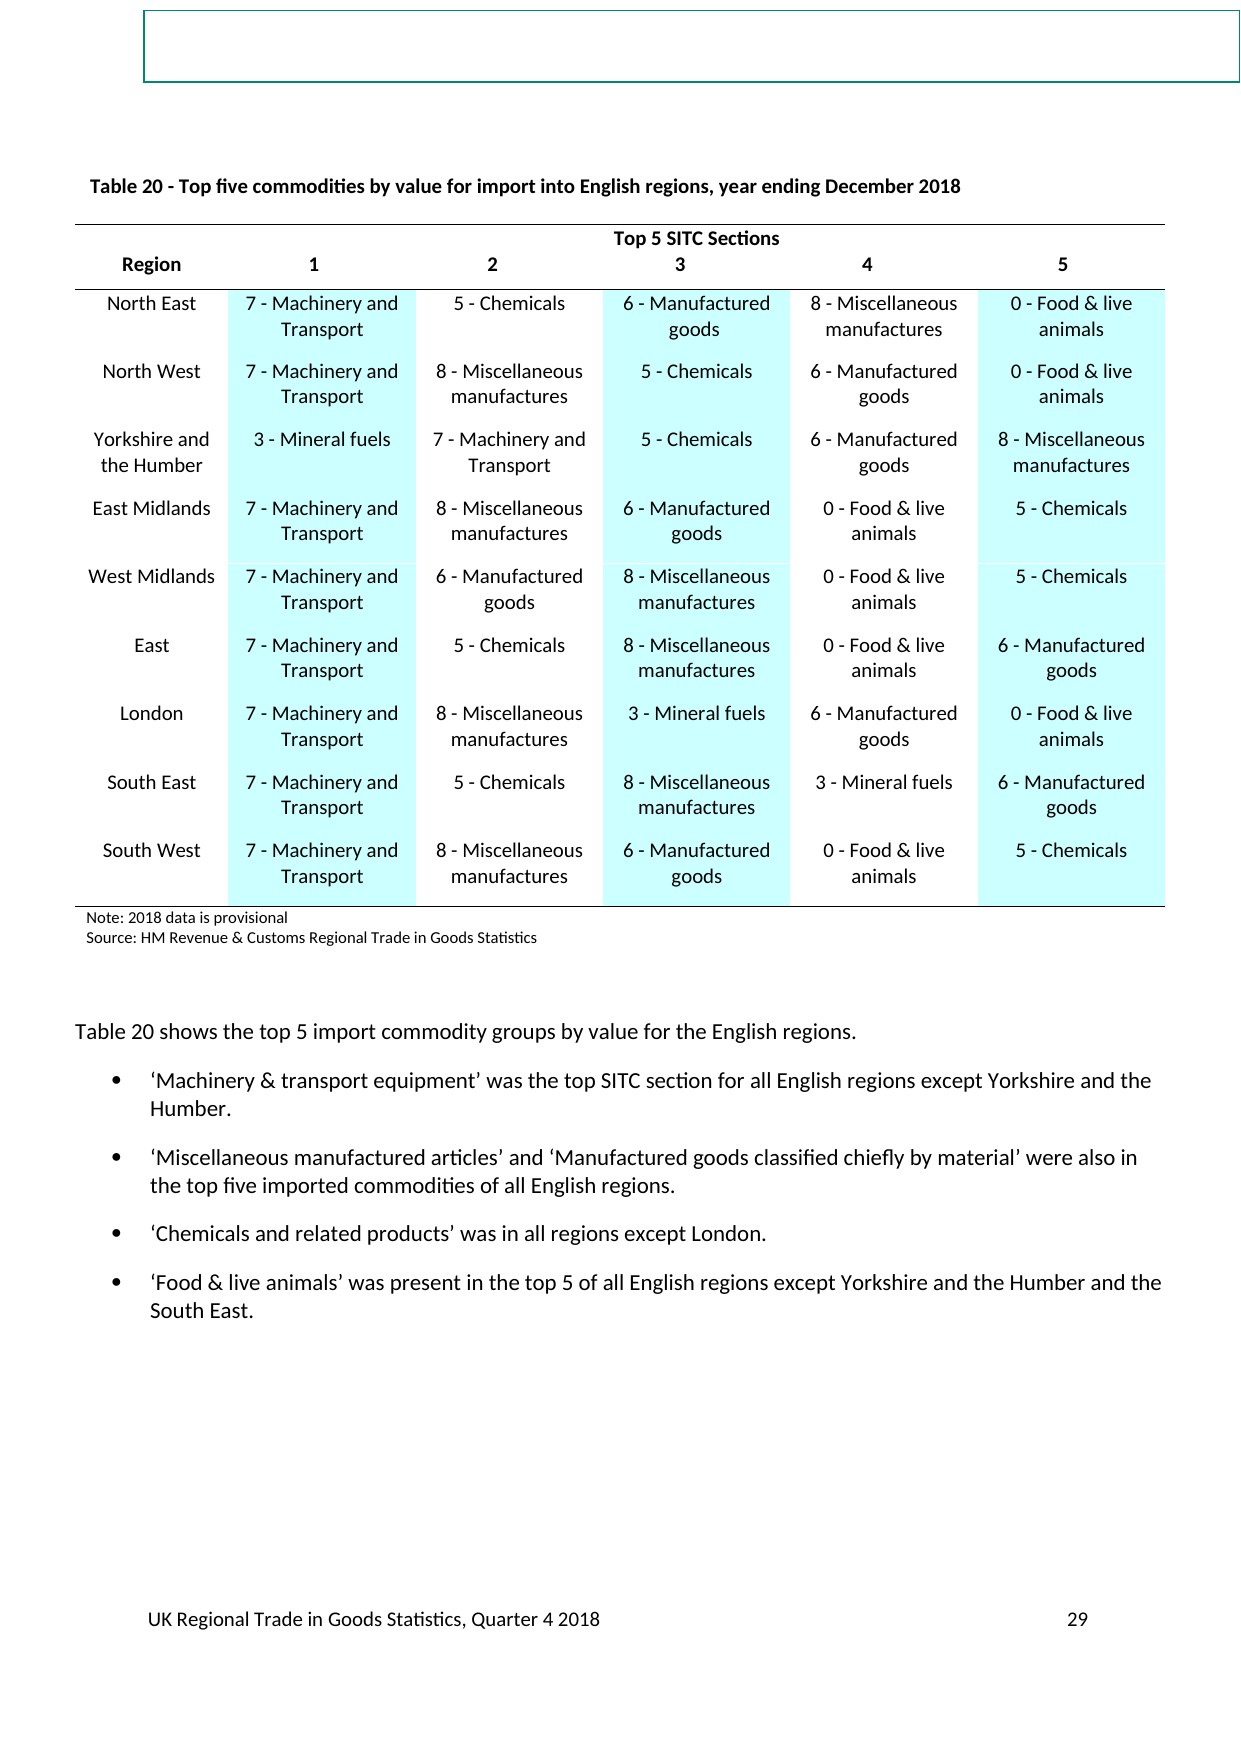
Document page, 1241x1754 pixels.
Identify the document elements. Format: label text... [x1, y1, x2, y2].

table_cell [75, 225, 228, 251]
table_cell 0 - Food & live animals [978, 701, 1165, 769]
table_cell 0 - Food & live animals [978, 358, 1165, 426]
table_cell 3 - Mineral fuels [790, 769, 977, 838]
list ‘Food & live animals’ was present in the top 5 of all English regions except Yorkshire and the Humber and the South East. [112, 1268, 1165, 1324]
table_cell 7 - Machinery and Transport [228, 701, 416, 769]
table_cell 6 - Manufactured goods [790, 426, 977, 495]
table_cell 8 - Miscellaneous manufactures [603, 564, 790, 632]
table_cell 8 - Miscellaneous manufactures [603, 632, 790, 701]
table_cell 8 - Miscellaneous manufactures [416, 701, 603, 769]
table_cell 3 - Mineral fuels [228, 426, 416, 495]
table_cell 6 - Manufactured goods [790, 701, 977, 769]
table_cell North East [75, 290, 228, 358]
table_cell 8 - Miscellaneous manufactures [416, 838, 603, 906]
table_cell 5 - Chemicals [603, 358, 790, 426]
table_cell South East [75, 769, 228, 838]
table_cell 6 - Manufactured goods [603, 838, 790, 906]
table_cell 0 - Food & live animals [978, 290, 1165, 358]
table_cell East Midlands [75, 495, 228, 563]
table_cell 5 - Chemicals [416, 769, 603, 838]
table_cell 7 - Machinery and Transport [228, 632, 416, 701]
table_cell 8 - Miscellaneous manufactures [603, 769, 790, 838]
table_cell 0 - Food & live animals [790, 632, 977, 701]
table_cell Top 5 SITC Sections [228, 225, 1165, 251]
table_cell 5 - Chemicals [978, 495, 1165, 563]
table_cell 5 - Chemicals [603, 426, 790, 495]
table_cell 3 [586, 251, 773, 289]
table_cell 6 - Manufactured goods [978, 769, 1165, 838]
table_cell Note: 2018 data is provisional Source: HM Revenue & Customs Regional Trade in Goods Statistics [75, 907, 1165, 948]
table_cell 7 - Machinery and Transport [228, 769, 416, 838]
table_cell Region [75, 251, 228, 289]
table_cell 0 - Food & live animals [790, 495, 977, 563]
table_cell 0 - Food & live animals [790, 564, 977, 632]
list ‘Machinery & transport equipment’ was the top SITC section for all English regions except Yorkshire and the Humber. [112, 1066, 1165, 1122]
table_cell 7 - Machinery and Transport [228, 290, 416, 358]
table_cell 6 - Manufactured goods [416, 564, 603, 632]
table_cell 5 - Chemicals [978, 838, 1165, 906]
table_cell 5 - Chemicals [416, 632, 603, 701]
table_cell 3 - Mineral fuels [603, 701, 790, 769]
table_cell 6 - Manufactured goods [978, 632, 1165, 701]
table_cell 8 - Miscellaneous manufactures [416, 358, 603, 426]
table_cell 2 [399, 251, 586, 289]
table_cell South West [75, 838, 228, 906]
table_cell 5 - Chemicals [416, 290, 603, 358]
list ‘Chemicals and related products’ was in all regions except London. [112, 1219, 1165, 1248]
table_cell 6 - Manufactured goods [790, 358, 977, 426]
table_cell 4 [774, 251, 961, 289]
table_cell 7 - Machinery and Transport [416, 426, 603, 495]
table_cell East [75, 632, 228, 701]
table_cell 1 [228, 251, 399, 289]
table_header Table 20 - Top five commodities by value for import into English regions, year ending December 2018 [75, 123, 1165, 224]
table_cell 7 - Machinery and Transport [228, 495, 416, 563]
table_cell London [75, 701, 228, 769]
text Imports into English Regions - Commodity analysis [159, 18, 1223, 64]
table_cell West Midlands [75, 564, 228, 632]
table_cell 7 - Machinery and Transport [228, 358, 416, 426]
table_cell 8 - Miscellaneous manufactures [416, 495, 603, 563]
text Table 20 shows the top 5 import commodity groups by value for the English regions. [75, 1017, 1165, 1045]
table_cell 7 - Machinery and Transport [228, 564, 416, 632]
table_cell Yorkshire and the Humber [75, 426, 228, 495]
table_cell North West [75, 358, 228, 426]
table_cell 6 - Manufactured goods [603, 290, 790, 358]
list ‘Miscellaneous manufactured articles’ and ‘Manufactured goods classified chiefly by material’ were also in the top five imported commodities of all English regions. [112, 1143, 1165, 1199]
table_cell 8 - Miscellaneous manufactures [790, 290, 977, 358]
table_cell 7 - Machinery and Transport [228, 838, 416, 906]
table_cell 5 - Chemicals [978, 564, 1165, 632]
table_cell 8 - Miscellaneous manufactures [978, 426, 1165, 495]
table_cell 6 - Manufactured goods [603, 495, 790, 563]
table_cell 5 [961, 251, 1165, 289]
table_cell 0 - Food & live animals [790, 838, 977, 906]
